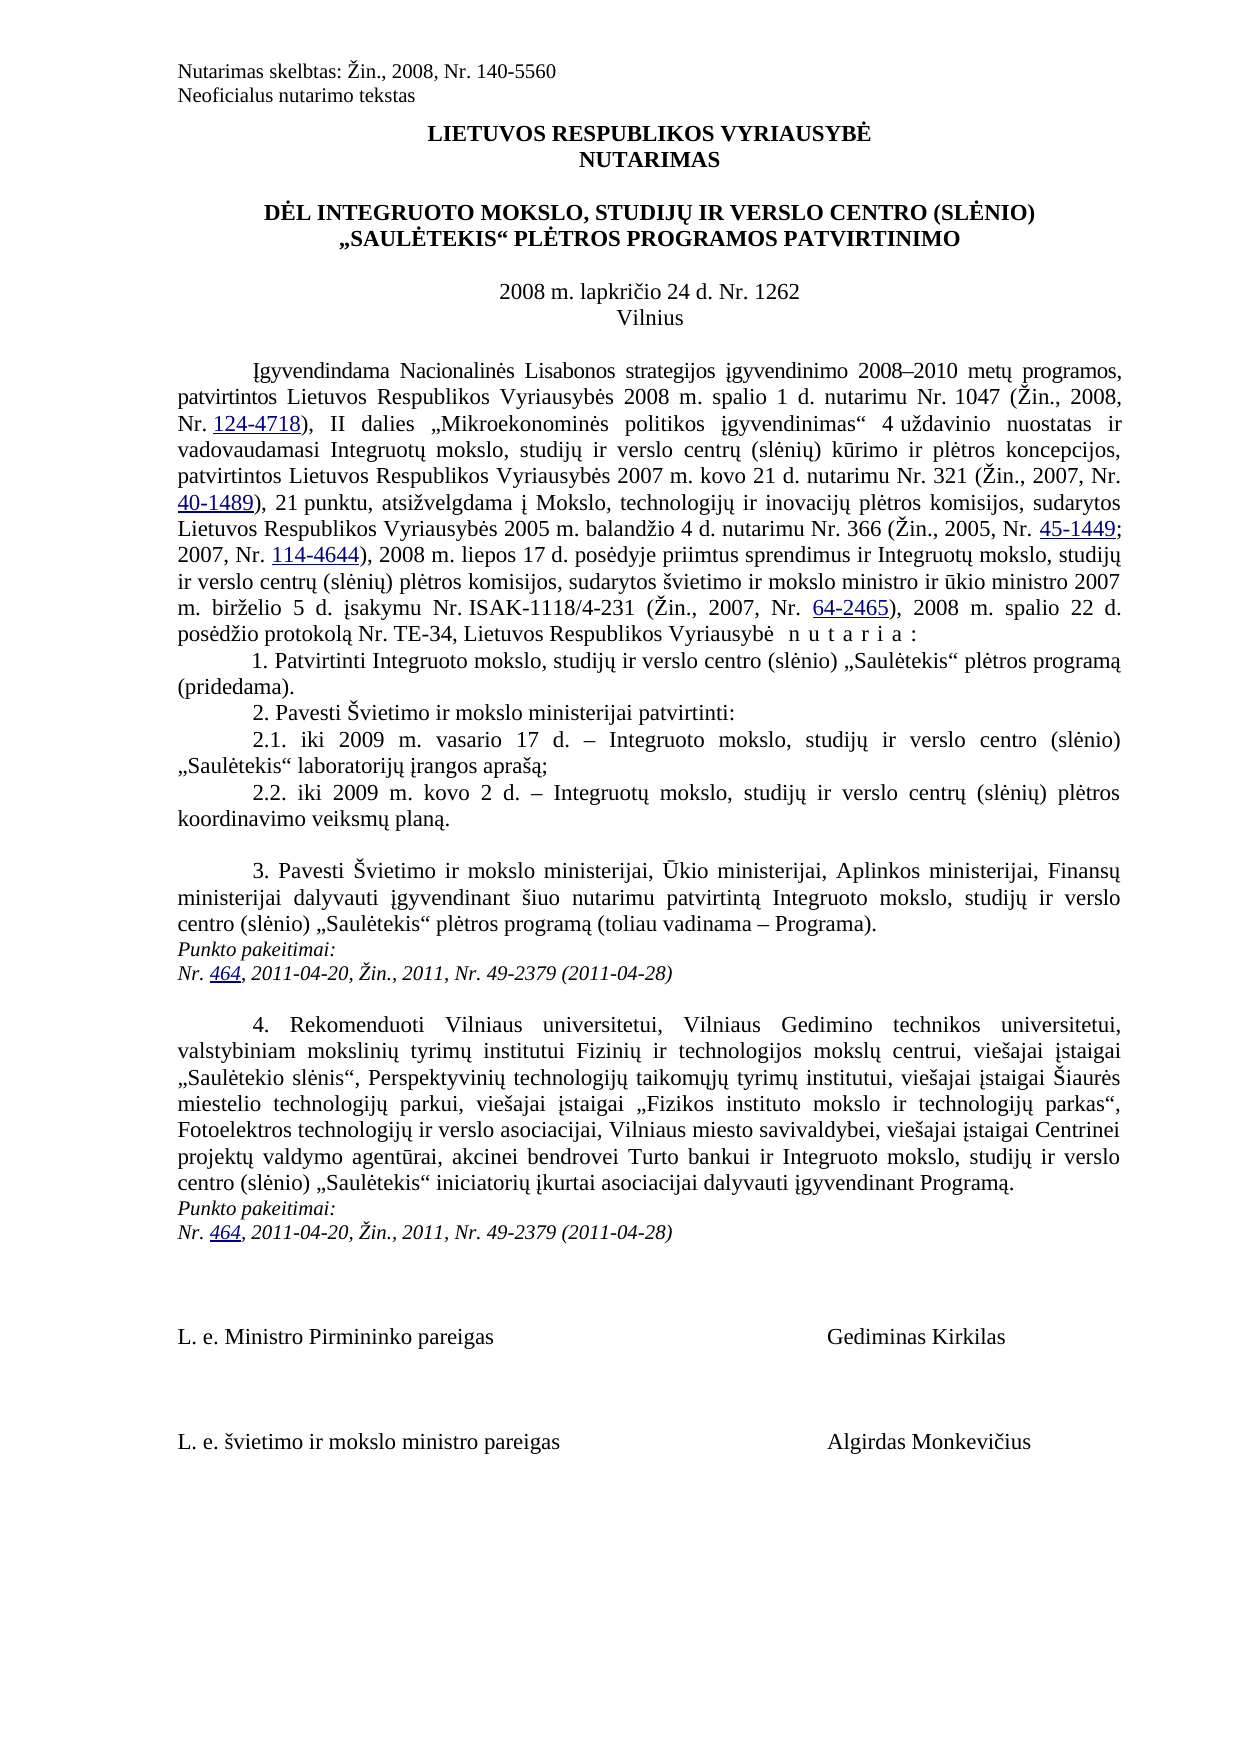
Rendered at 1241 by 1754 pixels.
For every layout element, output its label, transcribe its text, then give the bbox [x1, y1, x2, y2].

subtitle Lietuvos Respublikos Vyriausybė [177, 120, 1122, 146]
text L. e. švietimo ir mokslo ministro pareigas Algirdas Monkevičius [177, 1428, 1122, 1454]
text 2.1. iki 2009 m. vasario 17 d. – Integruoto mokslo, studijų ir verslo centro (slėnio) „Saulėtekis“ laboratorijų įrangos aprašą; [177, 726, 1122, 778]
text Nr. 464, 2011-04-20, Žin., 2011, Nr. 49-2379 (2011-04-28) [177, 961, 1122, 985]
text 1. Patvirtinti Integruoto mokslo, studijų ir verslo centro (slėnio) „Saulėtekis“ plėtros programą (pridedama). [177, 647, 1122, 699]
text 2008 m. lapkričio 24 d. Nr. 1262 [177, 278, 1122, 304]
text 2. Pavesti Švietimo ir mokslo ministerijai patvirtinti: [177, 699, 1122, 726]
text 2.2. iki 2009 m. kovo 2 d. – Integruotų mokslo, studijų ir verslo centrų (slėnių) plėtros koordinavimo veiksmų planą. [177, 778, 1122, 831]
text Vilnius [177, 304, 1122, 331]
text Neoficialus nutarimo tekstas [177, 83, 1122, 107]
text Punkto pakeitimai: [177, 937, 1122, 961]
text 4. Rekomenduoti Vilniaus universitetui, Vilniaus Gedimino technikos universitetui, valstybiniam mokslinių tyrimų institutui Fizinių ir technologijos mokslų centrui, viešajai įstaigai „Saulėtekio slėnis“, Perspektyvinių technologijų taikomųjų tyrimų institutui, viešajai įstaigai Šiaurės miestelio technologijų parkui, viešajai įstaigai „Fizikos instituto mokslo ir technologijų parkas“, Fotoelektros technologijų ir verslo asociacijai, Vilniaus miesto savivaldybei, viešajai įstaigai Centrinei projektų valdymo agentūrai, akcinei bendrovei Turto bankui ir Integruoto mokslo, studijų ir verslo centro (slėnio) „Saulėtekis“ iniciatorių įkurtai asociacijai dalyvauti įgyvendinant Programą. [177, 1011, 1122, 1196]
text Nr. 464, 2011-04-20, Žin., 2011, Nr. 49-2379 (2011-04-28) [177, 1220, 1122, 1244]
text L. e. Ministro Pirmininko pareigas Gediminas Kirkilas [177, 1323, 1122, 1349]
text DĖL integruoto mokslo, studijų ir verslo centro (slėnio) „Saulėtekis“ PLĖTROS PROGRAMOS PATVIRTINIMO [177, 199, 1122, 251]
text Punkto pakeitimai: [177, 1196, 1122, 1220]
text Įgyvendindama Nacionalinės Lisabonos strategijos įgyvendinimo 2008–2010 metų programos, patvirtintos Lietuvos Respublikos Vyriausybės 2008 m. spalio 1 d. nutarimu Nr. 1047 (Žin., 2008, Nr. 124-4718), II dalies „Mikroekonominės politikos įgyvendinimas“ 4 uždavinio nuostatas ir vadovaudamasi Integruotų mokslo, studijų ir verslo centrų (slėnių) kūrimo ir plėtros koncepcijos, patvirtintos Lietuvos Respublikos Vyriausybės 2007 m. kovo 21 d. nutarimu Nr. 321 (Žin., 2007, Nr. 40-1489), 21 punktu, atsižvelgdama į Mokslo, technologijų ir inovacijų plėtros komisijos, sudarytos Lietuvos Respublikos Vyriausybės 2005 m. balandžio 4 d. nutarimu Nr. 366 (Žin., 2005, Nr. 45-1449; 2007, Nr. 114-4644), 2008 m. liepos 17 d. posėdyje priimtus sprendimus ir Integruotų mokslo, studijų ir verslo centrų (slėnių) plėtros komisijos, sudarytos švietimo ir mokslo ministro ir ūkio ministro 2007 m. birželio 5 d. įsakymu Nr. ISAK-1118/4-231 (Žin., 2007, Nr. 64-2465), 2008 m. spalio 22 d. posėdžio protokolą Nr. TE-34, Lietuvos Respublikos Vyriausybė nutaria: [177, 357, 1122, 647]
text 3. Pavesti Švietimo ir mokslo ministerijai, Ūkio ministerijai, Aplinkos ministerijai, Finansų ministerijai dalyvauti įgyvendinant šiuo nutarimu patvirtintą Integruoto mokslo, studijų ir verslo centro (slėnio) „Saulėtekis“ plėtros programą (toliau vadinama – Programa). [177, 858, 1122, 937]
text nutarimas [177, 146, 1122, 172]
text Nutarimas skelbtas: Žin., 2008, Nr. 140-5560 [177, 59, 1122, 83]
